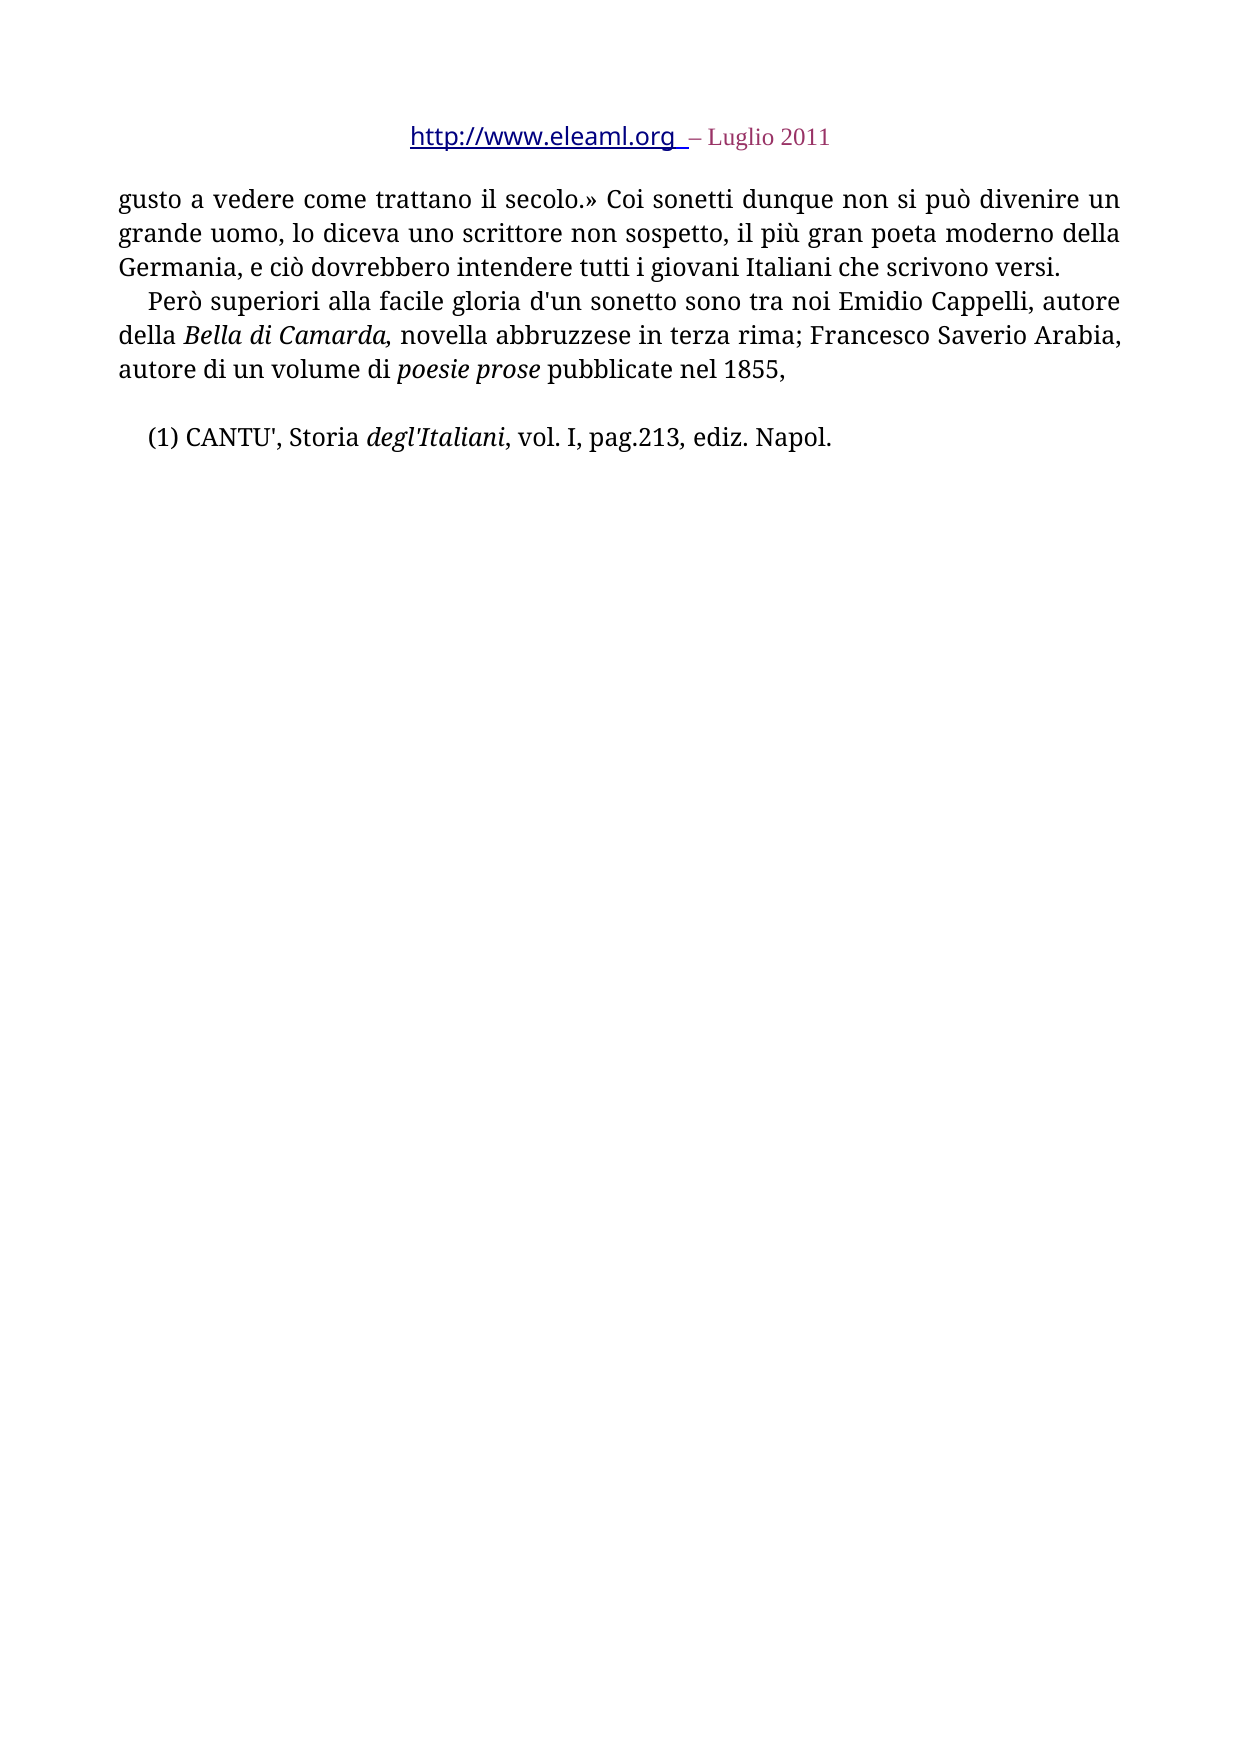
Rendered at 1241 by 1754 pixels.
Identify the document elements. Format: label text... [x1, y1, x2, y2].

text Però superiori alla facile gloria d'un sonetto sono tra noi Emidio Cappelli, autore della Bella di Camarda, novella abbruzzese in terza rima; Francesco Saverio Arabia, autore di un volume di poesie prose pubblicate nel 1855, [118, 284, 1122, 386]
text (1) CANTU', Storia degl'Italiani, vol. I, pag.213, ediz. Napol. [118, 420, 1122, 454]
text gusto a vedere come trattano il secolo.» Coi sonetti dunque non si può divenire un grande uomo, lo diceva uno scrittore non sospetto, il più gran poeta moderno della Germania, e ciò dovrebbero intendere tutti i giovani Italiani che scrivono versi. [118, 182, 1122, 284]
